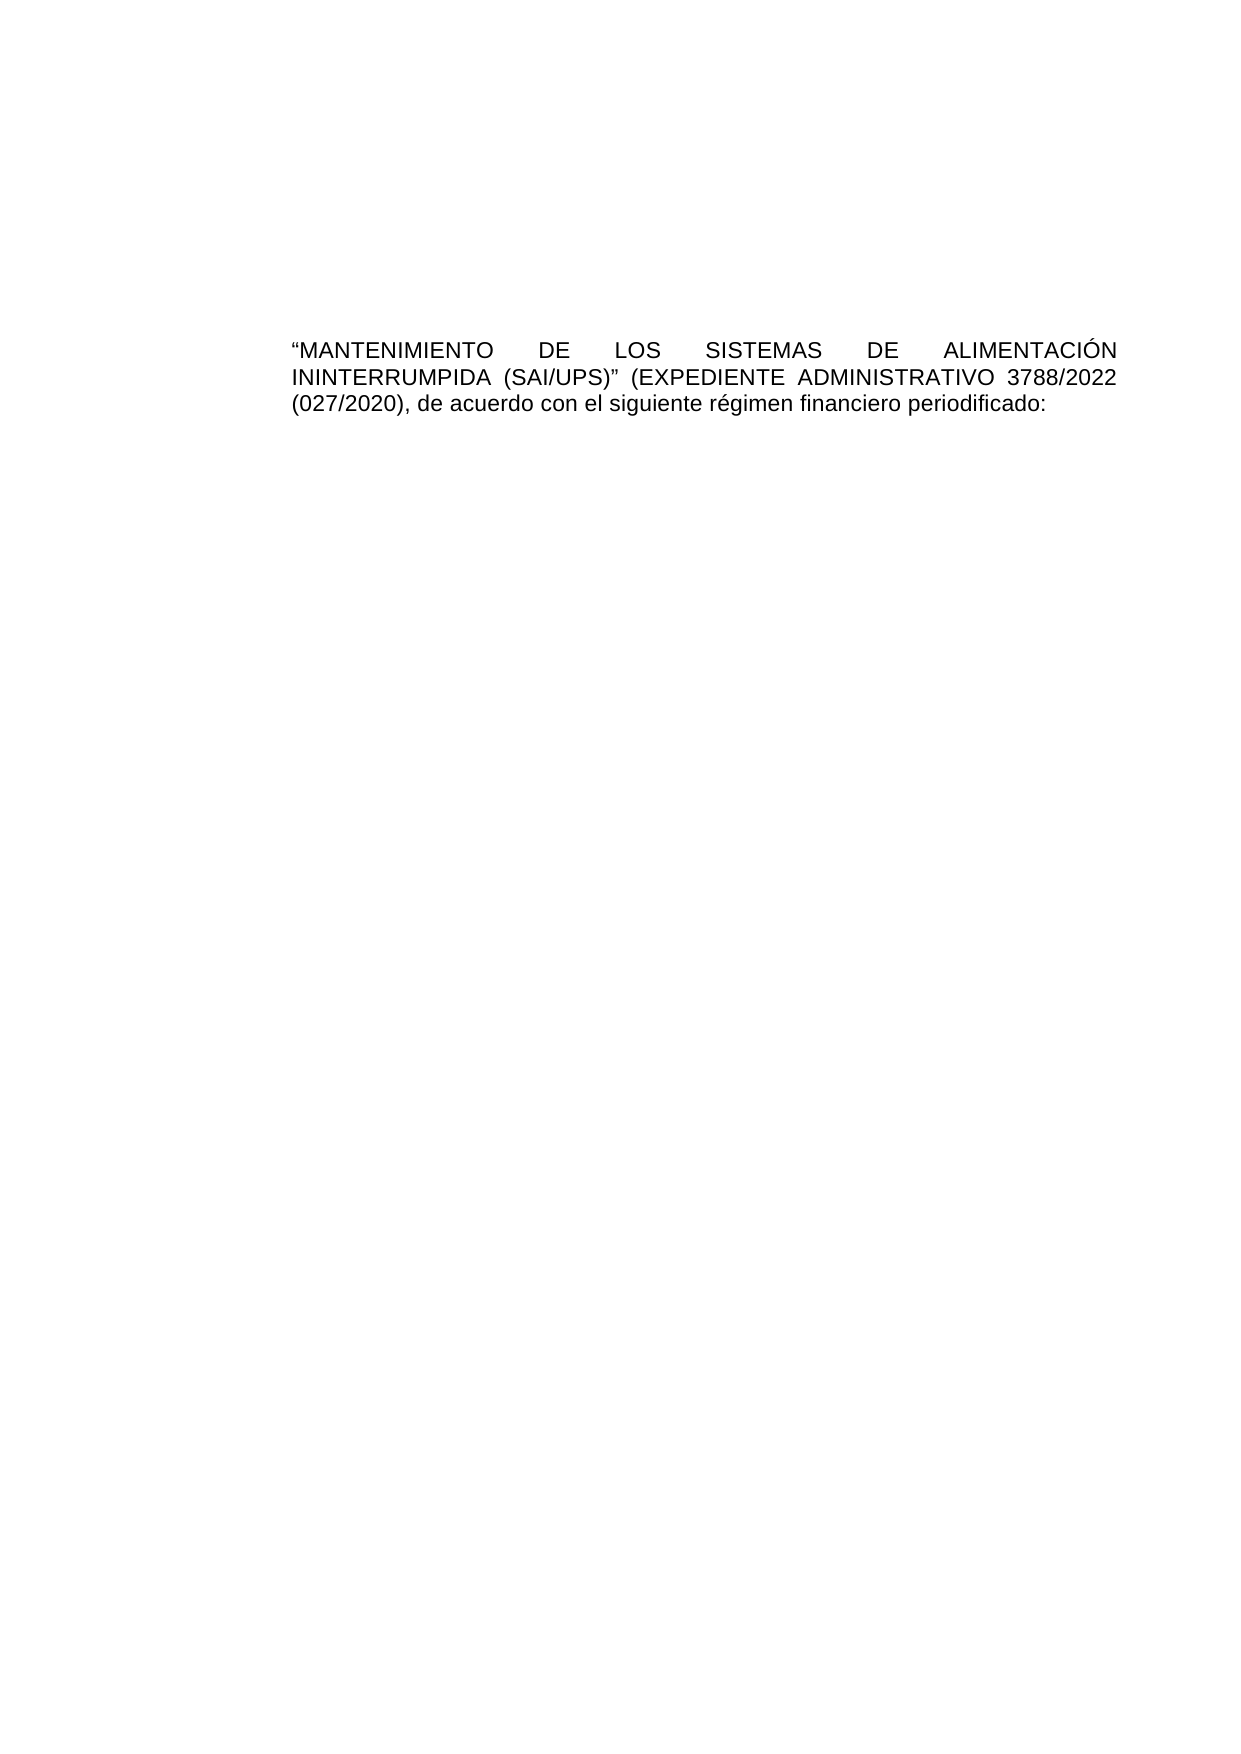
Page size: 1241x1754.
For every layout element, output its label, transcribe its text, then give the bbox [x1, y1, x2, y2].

text PRIMERO.- Autorizar y disponer el gasto, para los ejercicios 2025 y 2026, por un importe total máximo de ONCE MIL SETECIENTOS CINCUENTA Y NUEVE EUROS CON TREINTA CÉNTIMOS, 11.759,30.- €, I.G.I.C. incluido, para financiar la tercera prórroga del contrato de servicios denominado “MANTENIMIENTO DE LOS SISTEMAS DE ALIMENTACIÓN ININTERRUMPIDA (SAI/UPS)” (EXPEDIENTE ADMINISTRATIVO 3788/2022 (027/2020), de acuerdo con el siguiente régimen financiero periodificado: [291, 337, 1118, 417]
